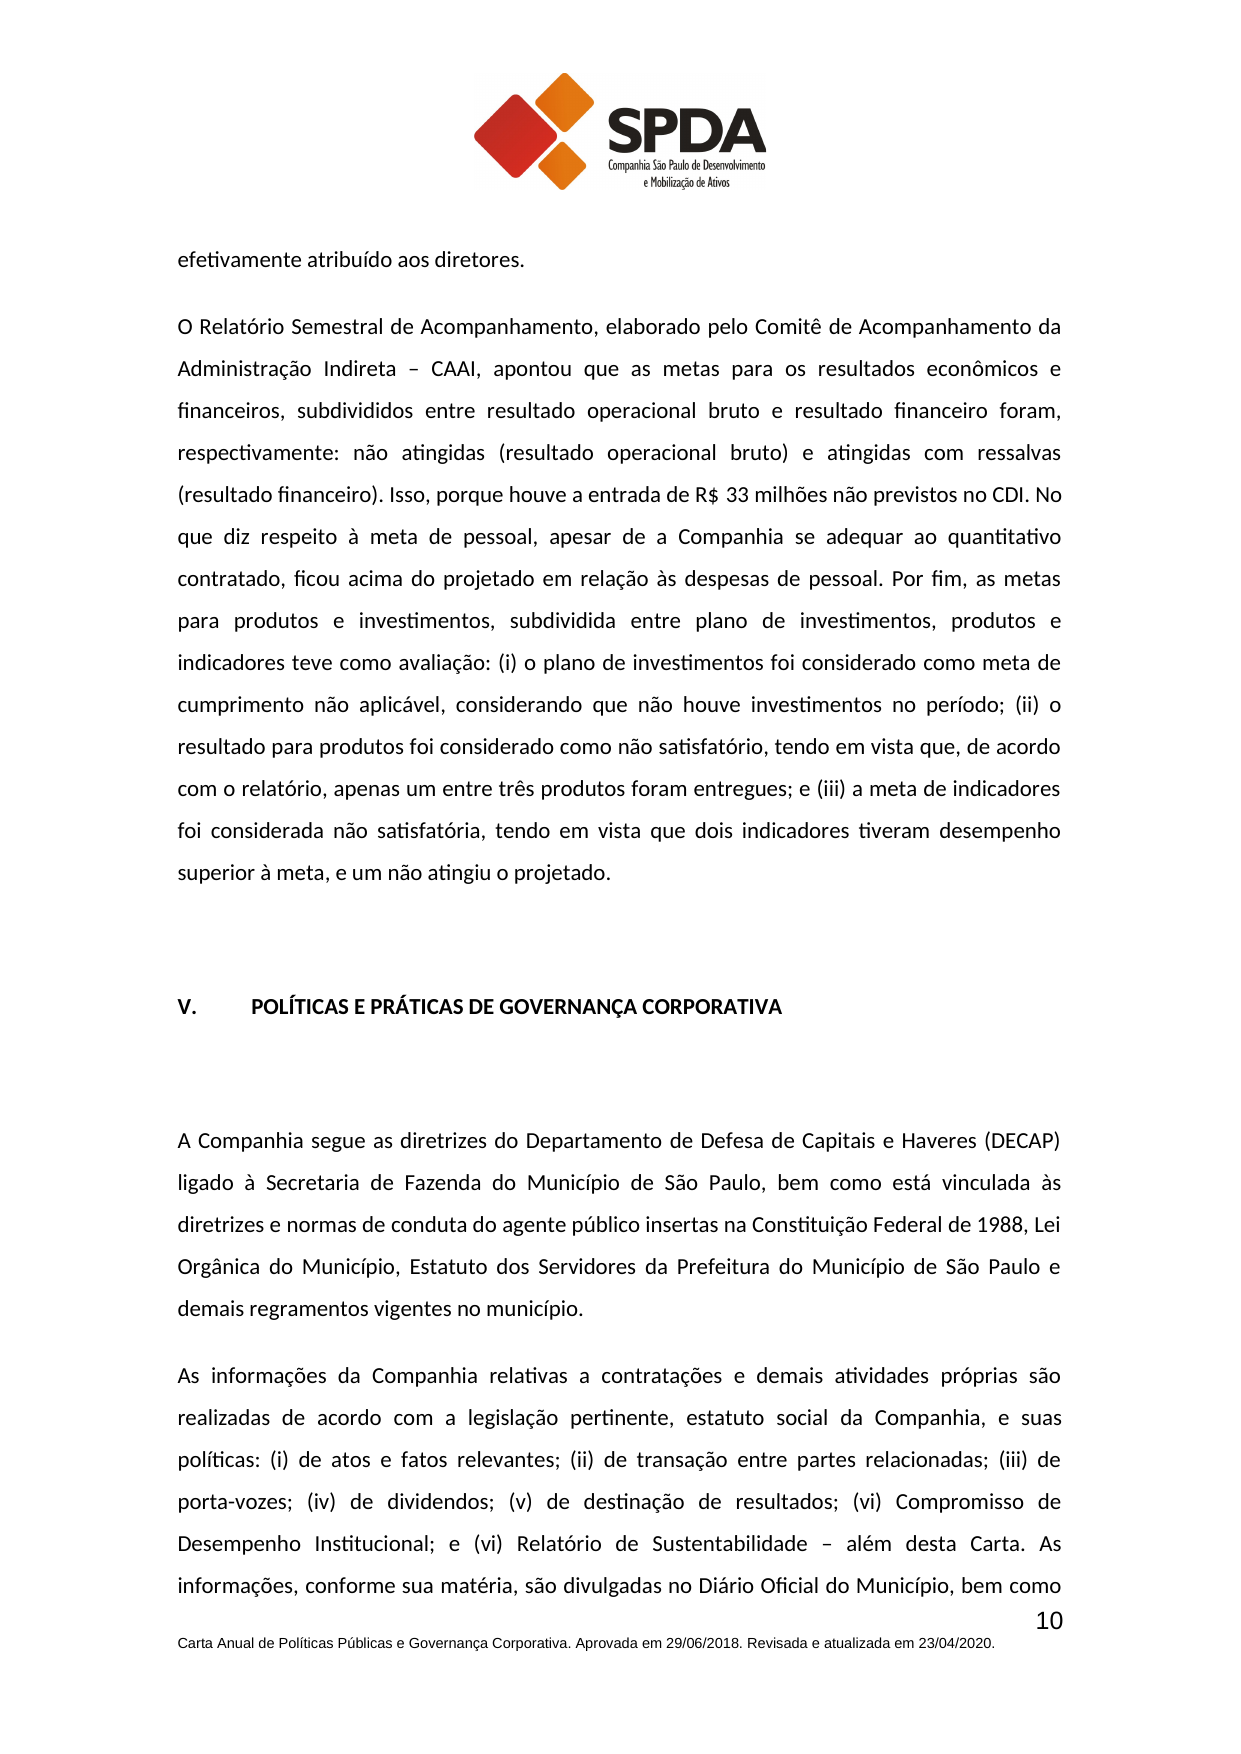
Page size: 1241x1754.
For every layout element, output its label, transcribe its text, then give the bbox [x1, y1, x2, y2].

list O Relatório Semestral de Acompanhamento, elaborado pelo Comitê de Acompanhamento da Administração Indireta – CAAI, apontou que as metas para os resultados econômicos e financeiros, subdivididos entre resultado operacional bruto e resultado financeiro foram, respectivamente: não atingidas (resultado operacional bruto) e atingidas com ressalvas (resultado financeiro). Isso, porque houve a entrada de R$ 33 milhões não previstos no CDI. No que diz respeito à meta de pessoal, apesar de a Companhia se adequar ao quantitativo contratado, ficou acima do projetado em relação às despesas de pessoal. Por fim, as metas para produtos e investimentos, subdividida entre plano de investimentos, produtos e indicadores teve como avaliação: (i) o plano de investimentos foi considerado como meta de cumprimento não aplicável, considerando que não houve investimentos no período; (ii) o resultado para produtos foi considerado como não satisfatório, tendo em vista que, de acordo com o relatório, apenas um entre três produtos foram entregues; e (iii) a meta de indicadores foi considerada não satisfatória, tendo em vista que dois indicadores tiveram desempenho superior à meta, e um não atingiu o projetado. [177, 312, 1063, 886]
text A Companhia segue as diretrizes do Departamento de Defesa de Capitais e Haveres (DECAP) ligado à Secretaria de Fazenda do Município de São Paulo, bem como está vinculada às diretrizes e normas de conduta do agente público insertas na Constituição Federal de 1988, Lei Orgânica do Município, Estatuto dos Servidores da Prefeitura do Município de São Paulo e demais regramentos vigentes no município. [177, 1126, 1063, 1322]
list POLÍTICAS E PRÁTICAS DE GOVERNANÇA CORPORATIVA [177, 992, 1063, 1020]
list efetivamente atribuído aos diretores. [177, 245, 1063, 273]
list As informações da Companhia relativas a contratações e demais atividades próprias são realizadas de acordo com a legislação pertinente, estatuto social da Companhia, e suas políticas: (i) de atos e fatos relevantes; (ii) de transação entre partes relacionadas; (iii) de porta-vozes; (iv) de dividendos; (v) de destinação de resultados; (vi) Compromisso de Desempenho Institucional; e (vi) Relatório de Sustentabilidade – além desta Carta. As informações, conforme sua matéria, são divulgadas no Diário Oficial do Município, bem como [177, 1361, 1063, 1599]
